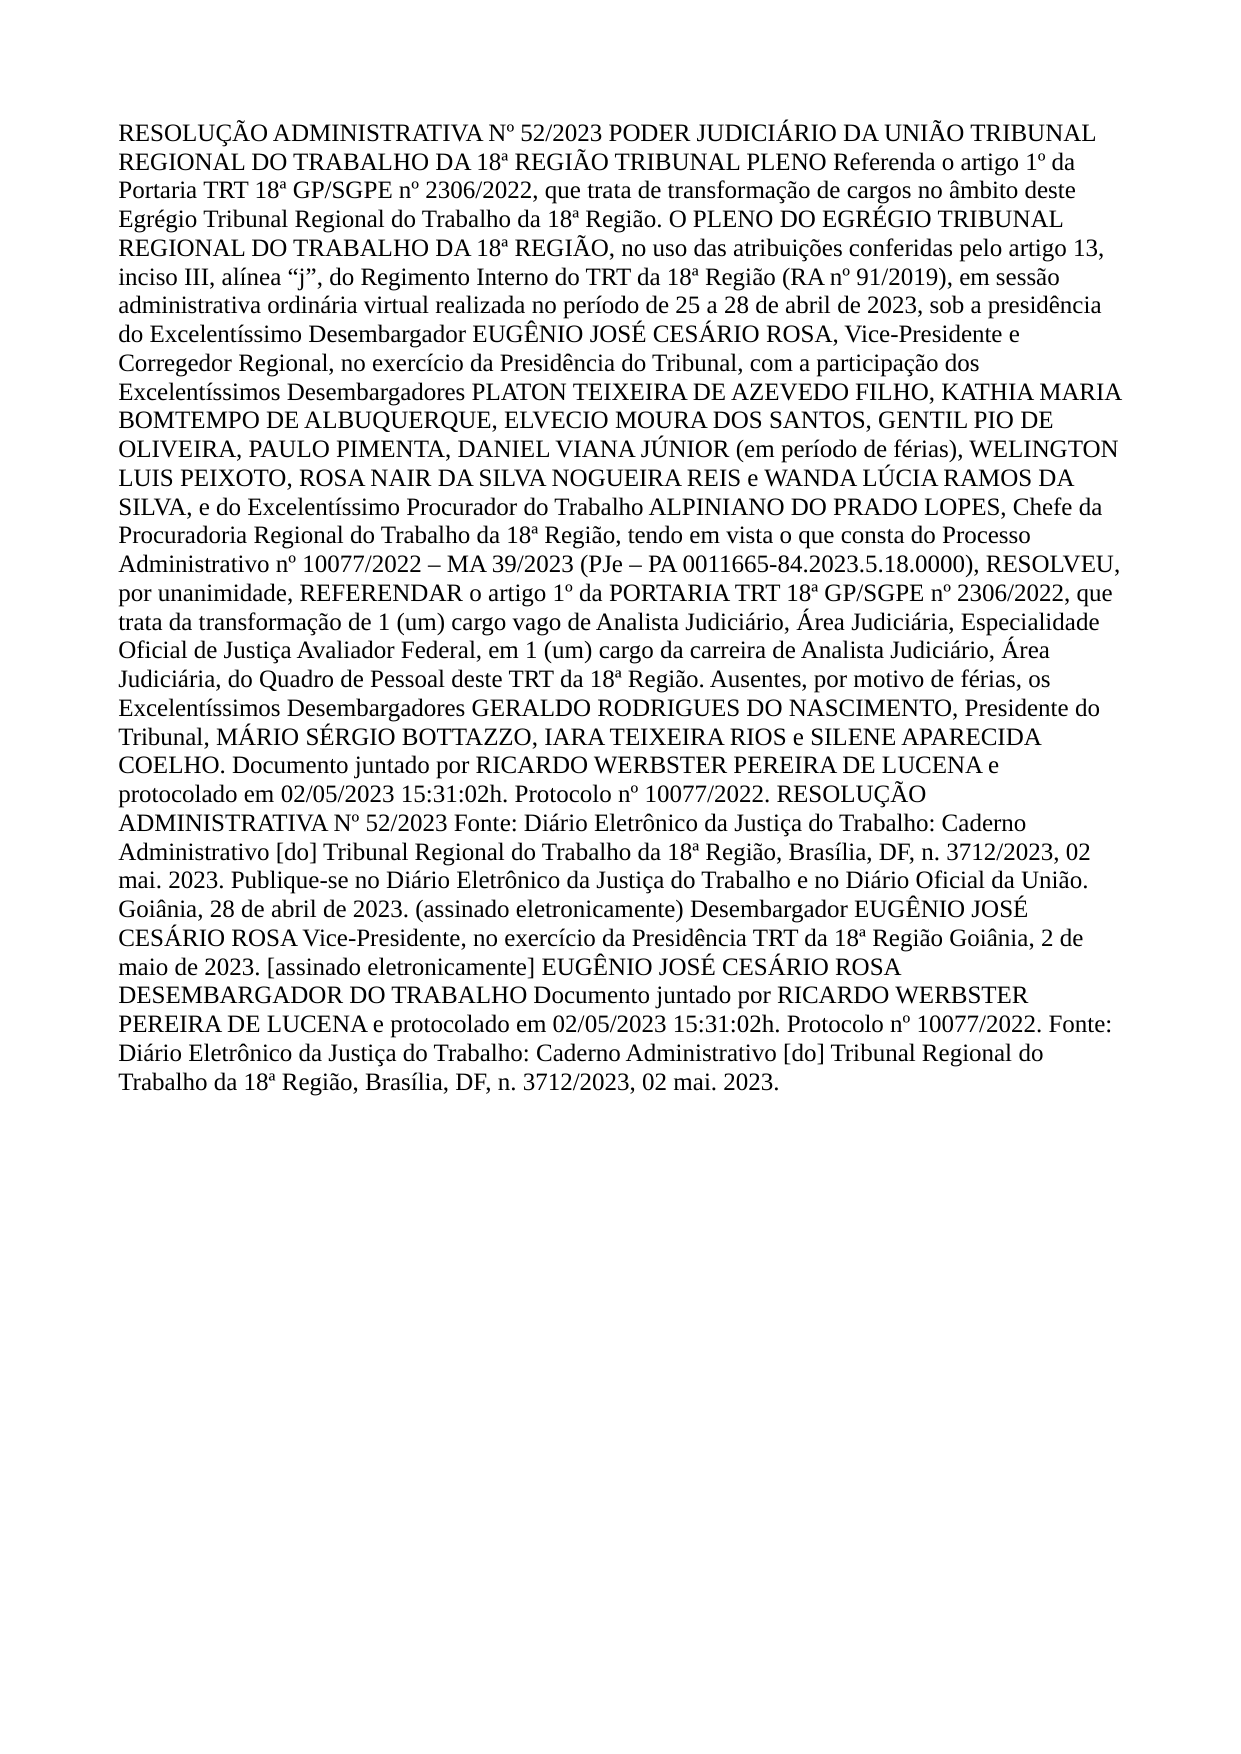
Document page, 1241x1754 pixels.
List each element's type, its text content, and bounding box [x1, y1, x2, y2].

text RESOLUÇÃO ADMINISTRATIVA Nº 52/2023 PODER JUDICIÁRIO DA UNIÃO TRIBUNAL REGIONAL DO TRABALHO DA 18ª REGIÃO TRIBUNAL PLENO Referenda o artigo 1º da Portaria TRT 18ª GP/SGPE nº 2306/2022, que trata de transformação de cargos no âmbito deste Egrégio Tribunal Regional do Trabalho da 18ª Região. O PLENO DO EGRÉGIO TRIBUNAL REGIONAL DO TRABALHO DA 18ª REGIÃO, no uso das atribuições conferidas pelo artigo 13, inciso III, alínea “j”, do Regimento Interno do TRT da 18ª Região (RA nº 91/2019), em sessão administrativa ordinária virtual realizada no período de 25 a 28 de abril de 2023, sob a presidência do Excelentíssimo Desembargador EUGÊNIO JOSÉ CESÁRIO ROSA, Vice-Presidente e Corregedor Regional, no exercício da Presidência do Tribunal, com a participação dos Excelentíssimos Desembargadores PLATON TEIXEIRA DE AZEVEDO FILHO, KATHIA MARIA BOMTEMPO DE ALBUQUERQUE, ELVECIO MOURA DOS SANTOS, GENTIL PIO DE OLIVEIRA, PAULO PIMENTA, DANIEL VIANA JÚNIOR (em período de férias), WELINGTON LUIS PEIXOTO, ROSA NAIR DA SILVA NOGUEIRA REIS e WANDA LÚCIA RAMOS DA SILVA, e do Excelentíssimo Procurador do Trabalho ALPINIANO DO PRADO LOPES, Chefe da Procuradoria Regional do Trabalho da 18ª Região, tendo em vista o que consta do Processo Administrativo nº 10077/2022 – MA 39/2023 (PJe – PA 0011665-84.2023.5.18.0000), RESOLVEU, por unanimidade, REFERENDAR o artigo 1º da PORTARIA TRT 18ª GP/SGPE nº 2306/2022, que trata da transformação de 1 (um) cargo vago de Analista Judiciário, Área Judiciária, Especialidade Oficial de Justiça Avaliador Federal, em 1 (um) cargo da carreira de Analista Judiciário, Área Judiciária, do Quadro de Pessoal deste TRT da 18ª Região. Ausentes, por motivo de férias, os Excelentíssimos Desembargadores GERALDO RODRIGUES DO NASCIMENTO, Presidente do Tribunal, MÁRIO SÉRGIO BOTTAZZO, IARA TEIXEIRA RIOS e SILENE APARECIDA COELHO. Documento juntado por RICARDO WERBSTER PEREIRA DE LUCENA e protocolado em 02/05/2023 15:31:02h. Protocolo nº 10077/2022. RESOLUÇÃO ADMINISTRATIVA Nº 52/2023 Fonte: Diário Eletrônico da Justiça do Trabalho: Caderno Administrativo [do] Tribunal Regional do Trabalho da 18ª Região, Brasília, DF, n. 3712/2023, 02 mai. 2023. Publique-se no Diário Eletrônico da Justiça do Trabalho e no Diário Oficial da União. Goiânia, 28 de abril de 2023. (assinado eletronicamente) Desembargador EUGÊNIO JOSÉ CESÁRIO ROSA Vice-Presidente, no exercício da Presidência TRT da 18ª Região Goiânia, 2 de maio de 2023. [assinado eletronicamente] EUGÊNIO JOSÉ CESÁRIO ROSA DESEMBARGADOR DO TRABALHO Documento juntado por RICARDO WERBSTER PEREIRA DE LUCENA e protocolado em 02/05/2023 15:31:02h. Protocolo nº 10077/2022. Fonte: Diário Eletrônico da Justiça do Trabalho: Caderno Administrativo [do] Tribunal Regional do Trabalho da 18ª Região, Brasília, DF, n. 3712/2023, 02 mai. 2023. [118, 118, 1122, 1096]
